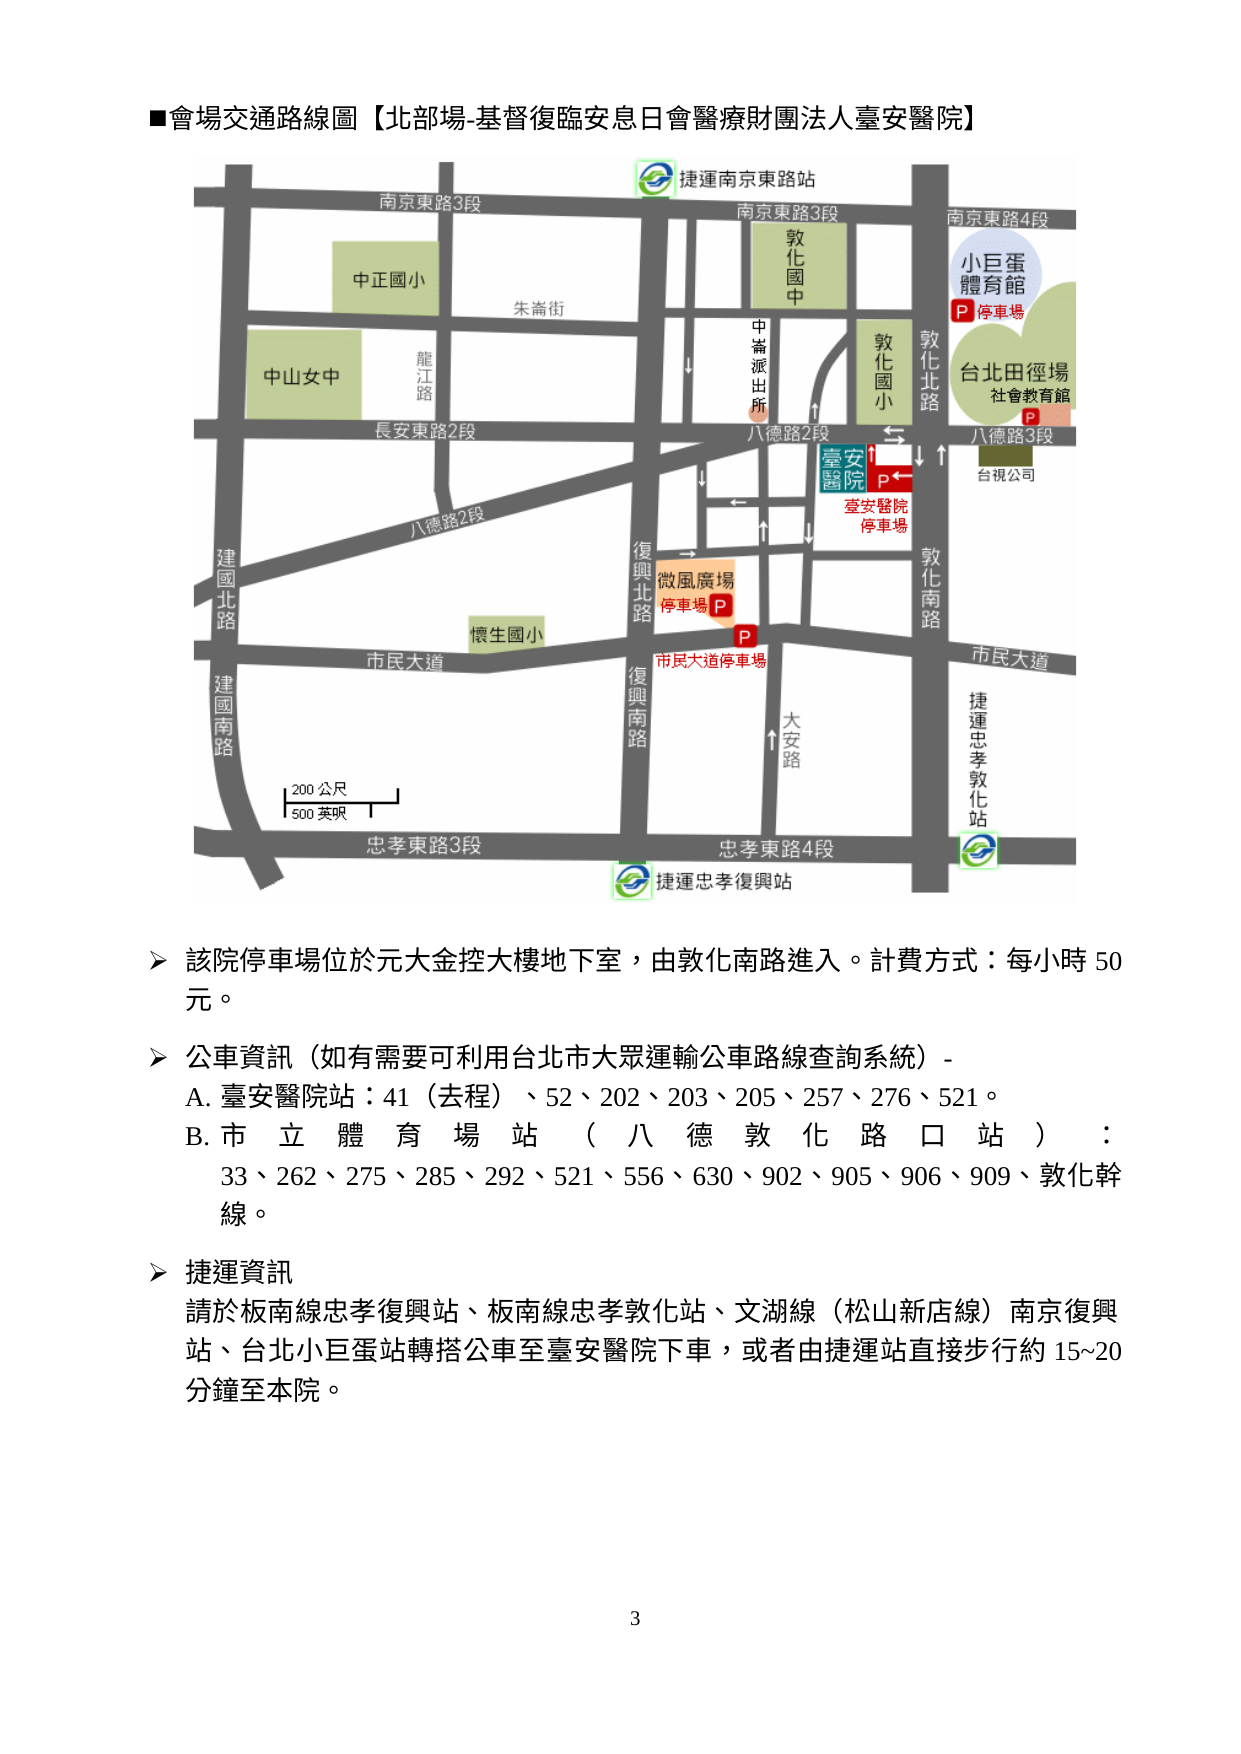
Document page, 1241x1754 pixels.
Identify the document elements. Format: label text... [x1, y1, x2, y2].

list 公車資訊（如有需要可利用台北市大眾運輸公車路線查詢系統）- [148, 1036, 1122, 1075]
list 市立體育場站（八德敦化路口站）：33、262、275、285、292、521、556、630、902、905、906、909、敦化幹線。 [185, 1114, 1122, 1232]
text 請於板南線忠孝復興站、板南線忠孝敦化站、文湖線（松山新店線）南京復興站、台北小巨蛋站轉搭公車至臺安醫院下車，或者由捷運站直接步行約15~20分鐘至本院。 [185, 1290, 1122, 1408]
text 會場交通路線圖【北部場-基督復臨安息日會醫療財團法人臺安醫院】 [148, 97, 1122, 137]
list 捷運資訊 [148, 1251, 1122, 1290]
list 臺安醫院站：41（去程）、52、202、203、205、257、276、521。 [185, 1075, 1122, 1114]
list 該院停車場位於元大金控大樓地下室，由敦化南路進入。計費方式：每小時50元。 [148, 938, 1122, 1017]
